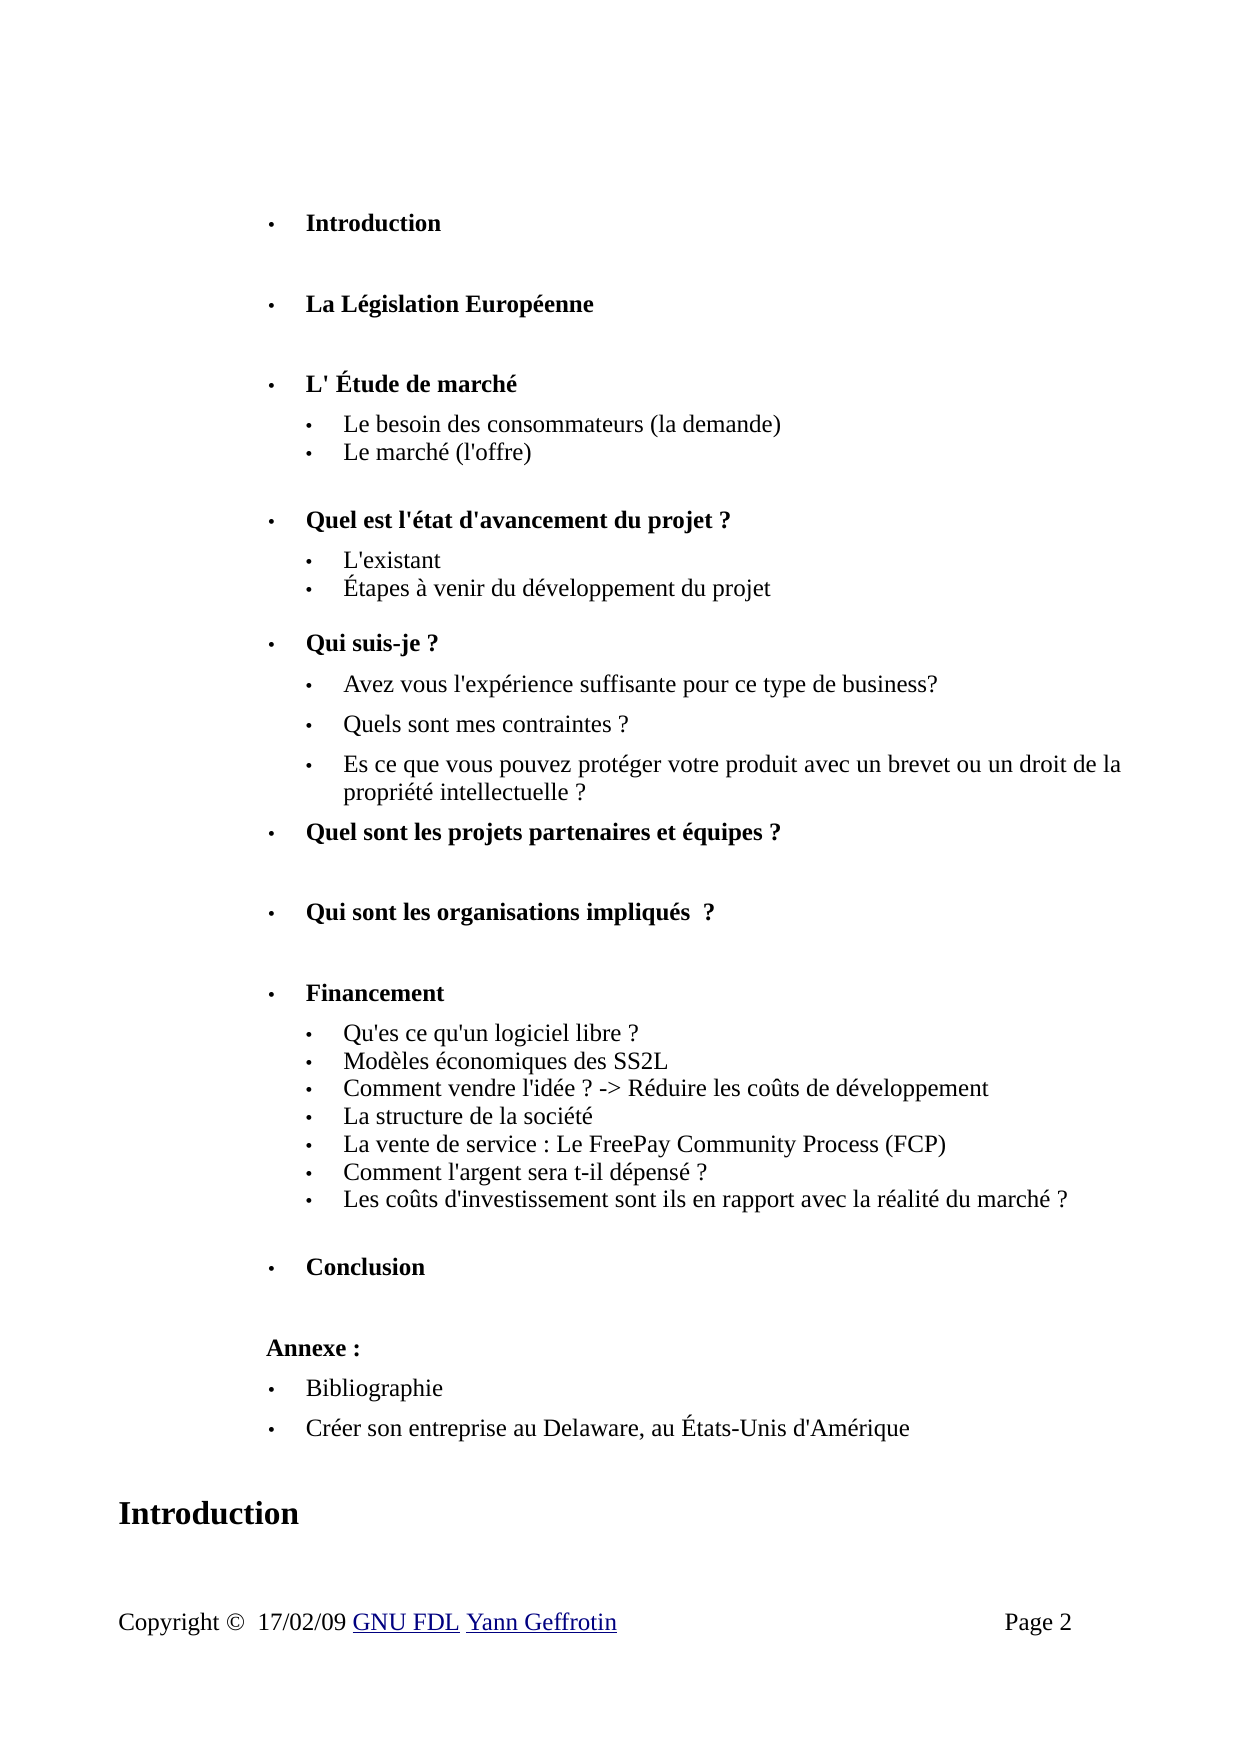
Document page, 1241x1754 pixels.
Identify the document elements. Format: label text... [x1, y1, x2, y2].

list L' Étude de marché [268, 370, 1122, 398]
list L'existant [306, 546, 1122, 574]
list Avez vous l'expérience suffisante pour ce type de business? [306, 670, 1122, 697]
list Étapes à venir du développement du projet [306, 574, 1122, 602]
list Quels sont mes contraintes ? [306, 710, 1122, 738]
list La Législation Européenne [268, 290, 1122, 318]
list Les coûts d'investissement sont ils en rapport avec la réalité du marché ? [306, 1185, 1122, 1213]
list Le besoin des consommateurs (la demande) [306, 411, 1122, 438]
list Qu'es ce qu'un logiciel libre ? [306, 1019, 1122, 1047]
list Quel est l'état d'avancement du projet ? [268, 506, 1122, 534]
text Introduction [118, 1494, 1122, 1531]
list Bibliographie [268, 1374, 1122, 1402]
list Modèles économiques des SS2L [306, 1047, 1122, 1074]
list La structure de la société [306, 1102, 1122, 1130]
list Le marché (l'offre) [306, 438, 1122, 466]
list Es ce que vous pouvez protéger votre produit avec un brevet ou un droit de la propriété intellectuelle ? [306, 750, 1122, 806]
text Annexe : [118, 1334, 1122, 1361]
list Financement [268, 979, 1122, 1007]
list Conclusion [268, 1253, 1122, 1281]
list Comment l'argent sera t-il dépensé ? [306, 1158, 1122, 1185]
list Quel sont les projets partenaires et équipes ? [268, 818, 1122, 846]
list Qui sont les organisations impliqués ? [268, 898, 1122, 926]
list Comment vendre l'idée ? -> Réduire les coûts de développement [306, 1074, 1122, 1102]
list Créer son entreprise au Delaware, au États-Unis d'Amérique [268, 1414, 1122, 1442]
list La vente de service : Le FreePay Community Process (FCP) [306, 1130, 1122, 1158]
list Introduction [268, 209, 1122, 237]
list Qui suis-je ? [268, 629, 1122, 657]
